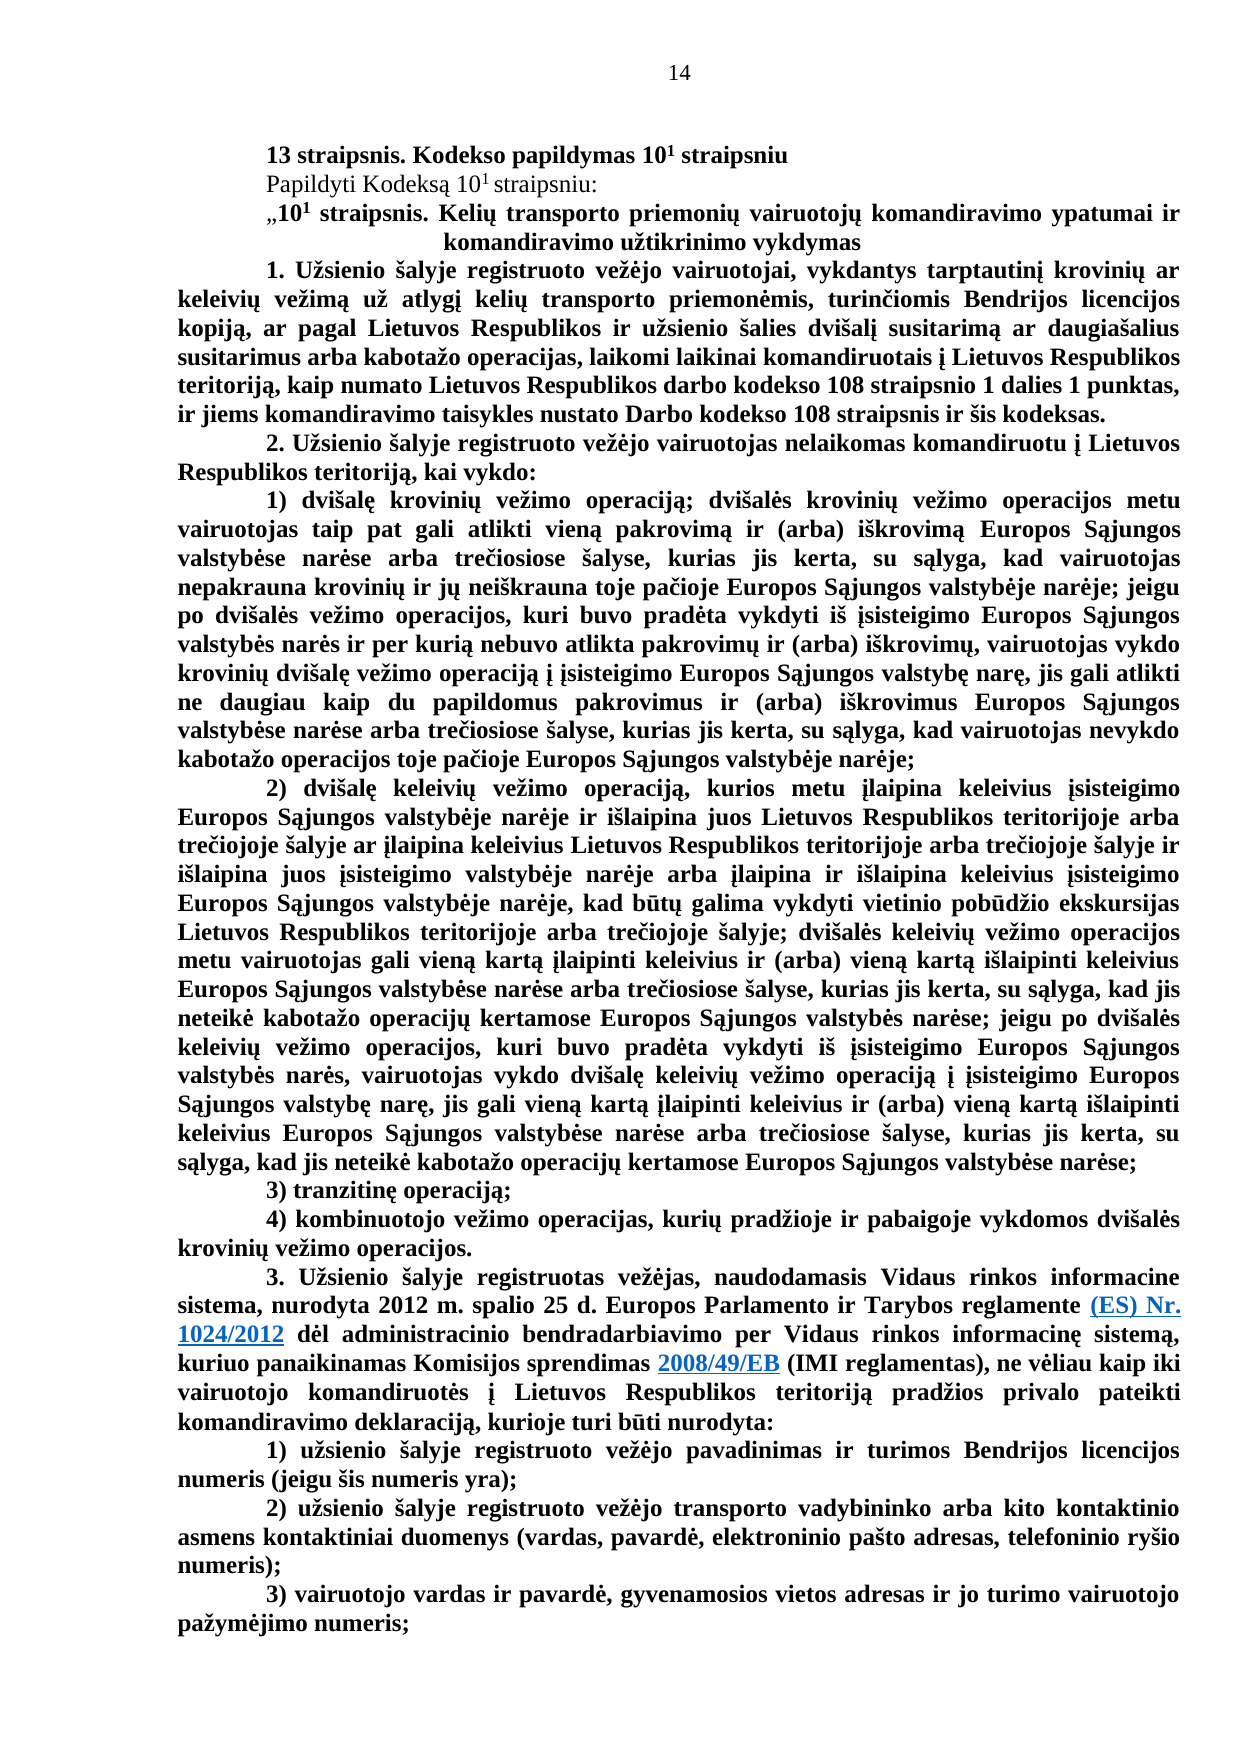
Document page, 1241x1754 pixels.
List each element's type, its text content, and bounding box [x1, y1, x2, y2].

text 1) užsienio šalyje registruoto vežėjo pavadinimas ir turimos Bendrijos licencijos numeris (jeigu šis numeris yra); [177, 1435, 1181, 1493]
text 2. Užsienio šalyje registruoto vežėjo vairuotojas nelaikomas komandiruotu į Lietuvos Respublikos teritoriją, kai vykdo: [177, 428, 1181, 486]
text 3. Užsienio šalyje registruotas vežėjas, naudodamasis Vidaus rinkos informacine sistema, nurodyta 2012 m. spalio 25 d. Europos Parlamento ir Tarybos reglamente (ES) Nr. 1024/2012 dėl administracinio bendradarbiavimo per Vidaus rinkos informacinę sistemą, kuriuo panaikinamas Komisijos sprendimas 2008/49/EB (IMI reglamentas), ne vėliau kaip iki vairuotojo komandiruotės į Lietuvos Respublikos teritoriją pradžios privalo pateikti komandiravimo deklaraciją, kurioje turi būti nurodyta: [177, 1262, 1181, 1435]
text „101 straipsnis. Kelių transporto priemonių vairuotojų komandiravimo ypatumai ir komandiravimo užtikrinimo vykdymas [266, 198, 1181, 256]
text 2) užsienio šalyje registruoto vežėjo transporto vadybininko arba kito kontaktinio asmens kontaktiniai duomenys (vardas, pavardė, elektroninio pašto adresas, telefoninio ryšio numeris); [177, 1493, 1181, 1579]
text 3) vairuotojo vardas ir pavardė, gyvenamosios vietos adresas ir jo turimo vairuotojo pažymėjimo numeris; [177, 1579, 1181, 1637]
text 4) kombinuotojo vežimo operacijas, kurių pradžioje ir pabaigoje vykdomos dvišalės krovinių vežimo operacijos. [177, 1204, 1181, 1262]
text 13 straipsnis. Kodekso papildymas 101 straipsniu [177, 141, 1181, 169]
text Papildyti Kodeksą 101 straipsniu: [177, 169, 1181, 198]
text 1) dvišalę krovinių vežimo operaciją; dvišalės krovinių vežimo operacijos metu vairuotojas taip pat gali atlikti vieną pakrovimą ir (arba) iškrovimą Europos Sąjungos valstybėse narėse arba trečiosiose šalyse, kurias jis kerta, su sąlyga, kad vairuotojas nepakrauna krovinių ir jų neiškrauna toje pačioje Europos Sąjungos valstybėje narėje; jeigu po dvišalės vežimo operacijos, kuri buvo pradėta vykdyti iš įsisteigimo Europos Sąjungos valstybės narės ir per kurią nebuvo atlikta pakrovimų ir (arba) iškrovimų, vairuotojas vykdo krovinių dvišalę vežimo operaciją į įsisteigimo Europos Sąjungos valstybę narę, jis gali atlikti ne daugiau kaip du papildomus pakrovimus ir (arba) iškrovimus Europos Sąjungos valstybėse narėse arba trečiosiose šalyse, kurias jis kerta, su sąlyga, kad vairuotojas nevykdo kabotažo operacijos toje pačioje Europos Sąjungos valstybėje narėje; [177, 486, 1181, 773]
text 2) dvišalę keleivių vežimo operaciją, kurios metu įlaipina keleivius įsisteigimo Europos Sąjungos valstybėje narėje ir išlaipina juos Lietuvos Respublikos teritorijoje arba trečiojoje šalyje ar įlaipina keleivius Lietuvos Respublikos teritorijoje arba trečiojoje šalyje ir išlaipina juos įsisteigimo valstybėje narėje arba įlaipina ir išlaipina keleivius įsisteigimo Europos Sąjungos valstybėje narėje, kad būtų galima vykdyti vietinio pobūdžio ekskursijas Lietuvos Respublikos teritorijoje arba trečiojoje šalyje; dvišalės keleivių vežimo operacijos metu vairuotojas gali vieną kartą įlaipinti keleivius ir (arba) vieną kartą išlaipinti keleivius Europos Sąjungos valstybėse narėse arba trečiosiose šalyse, kurias jis kerta, su sąlyga, kad jis neteikė kabotažo operacijų kertamose Europos Sąjungos valstybės narėse; jeigu po dvišalės keleivių vežimo operacijos, kuri buvo pradėta vykdyti iš įsisteigimo Europos Sąjungos valstybės narės, vairuotojas vykdo dvišalę keleivių vežimo operaciją į įsisteigimo Europos Sąjungos valstybę narę, jis gali vieną kartą įlaipinti keleivius ir (arba) vieną kartą išlaipinti keleivius Europos Sąjungos valstybėse narėse arba trečiosiose šalyse, kurias jis kerta, su sąlyga, kad jis neteikė kabotažo operacijų kertamose Europos Sąjungos valstybėse narėse; [177, 773, 1181, 1176]
text 1. Užsienio šalyje registruoto vežėjo vairuotojai, vykdantys tarptautinį krovinių ar keleivių vežimą už atlygį kelių transporto priemonėmis, turinčiomis Bendrijos licencijos kopiją, ar pagal Lietuvos Respublikos ir užsienio šalies dvišalį susitarimą ar daugiašalius susitarimus arba kabotažo operacijas, laikomi laikinai komandiruotais į Lietuvos Respublikos teritoriją, kaip numato Lietuvos Respublikos darbo kodekso 108 straipsnio 1 dalies 1 punktas, ir jiems komandiravimo taisykles nustato Darbo kodekso 108 straipsnis ir šis kodeksas. [177, 256, 1181, 428]
text 3) tranzitinę operaciją; [177, 1176, 1181, 1204]
